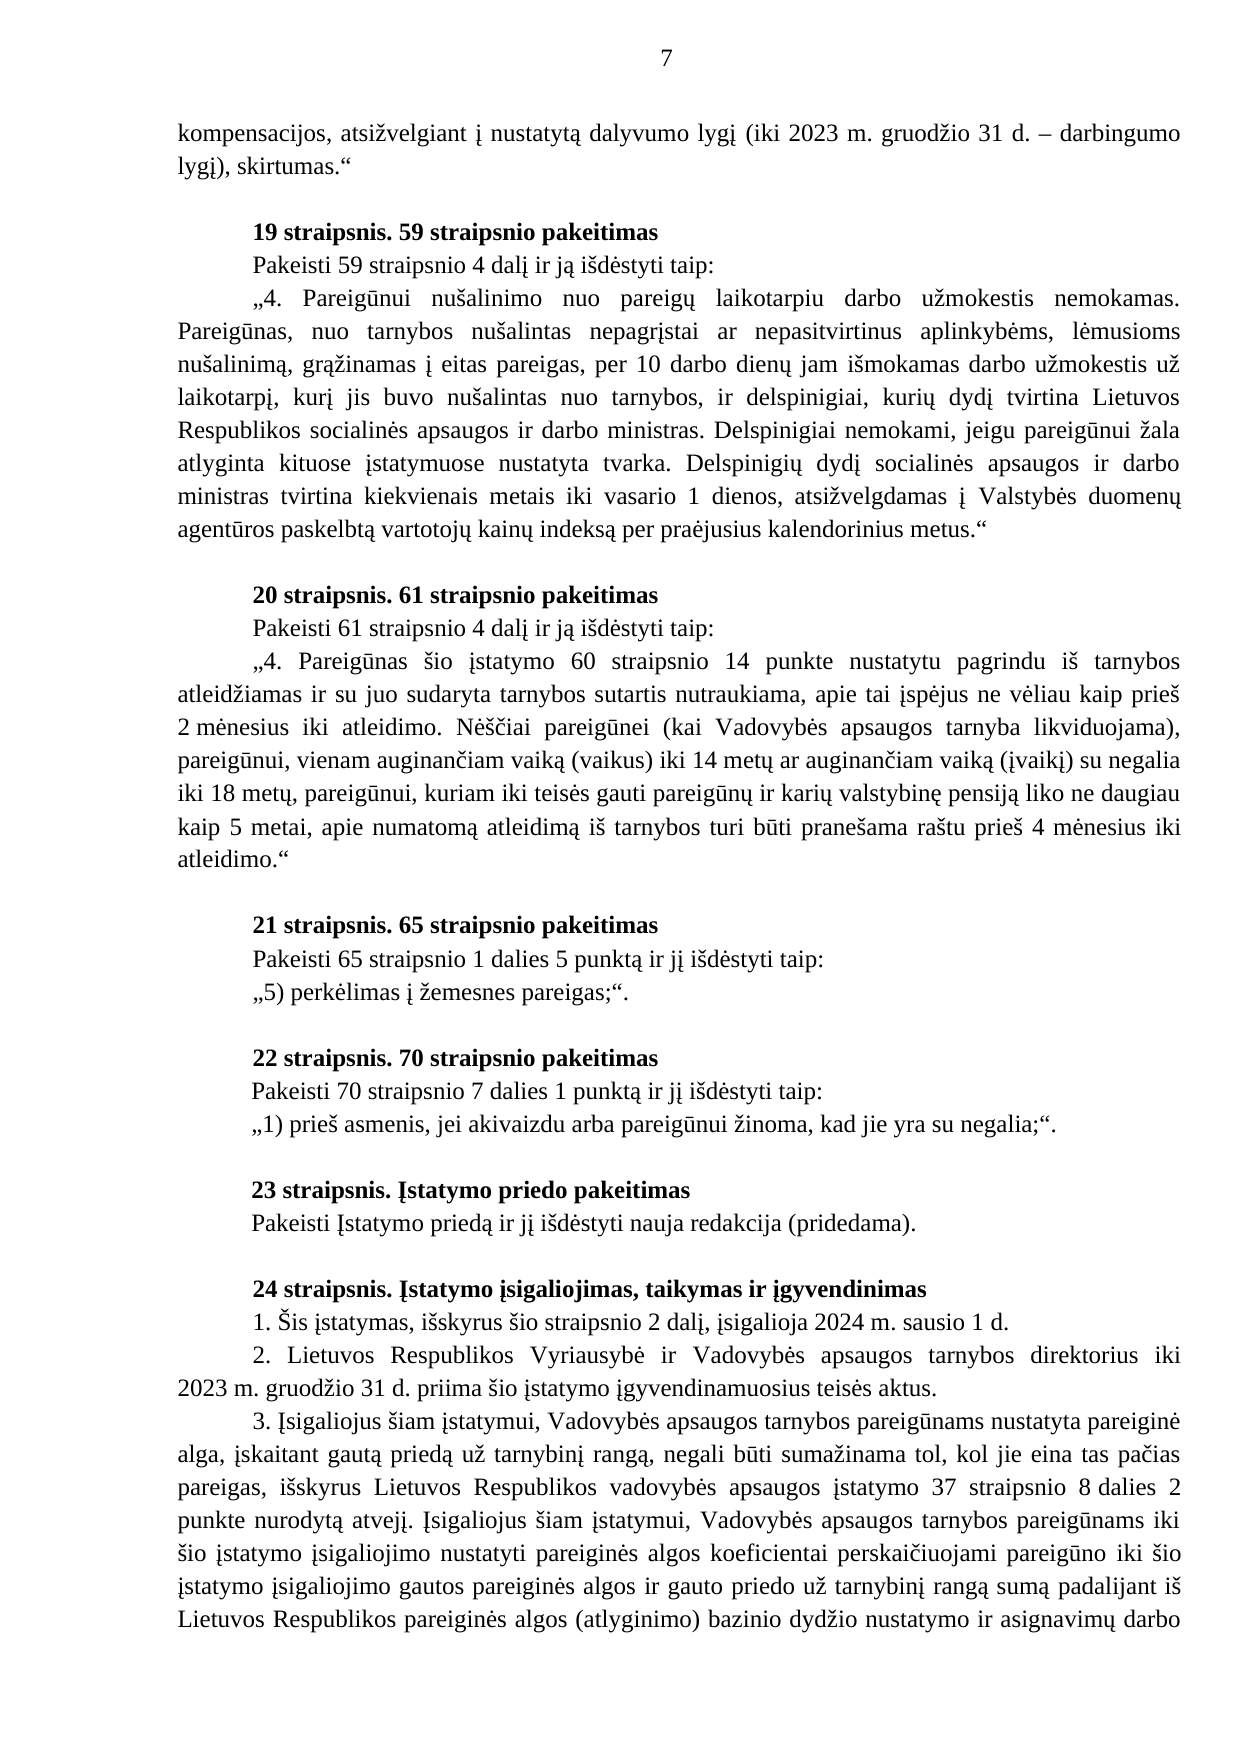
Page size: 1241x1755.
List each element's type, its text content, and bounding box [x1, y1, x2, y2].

text 2. Lietuvos Respublikos Vyriausybė ir Vadovybės apsaugos tarnybos direktorius iki 2023 m. gruodžio 31 d. priima šio įstatymo įgyvendinamuosius teisės aktus. [177, 1340, 1181, 1402]
text kompensacijos, atsižvelgiant į nustatytą dalyvumo lygį (iki 2023 m. gruodžio 31 d. – darbingumo lygį), skirtumas.“ [177, 118, 1181, 180]
text Pakeisti Įstatymo priedą ir jį išdėstyti nauja redakcija (pridedama). [177, 1208, 1181, 1237]
text „5) perkėlimas į žemesnes pareigas;“. [177, 977, 1181, 1005]
text Pakeisti 59 straipsnio 4 dalį ir ją išdėstyti taip: [177, 250, 1181, 279]
text 3. Įsigaliojus šiam įstatymui, Vadovybės apsaugos tarnybos pareigūnams nustatyta pareiginė alga, įskaitant gautą priedą už tarnybinį rangą, negali būti sumažinama tol, kol jie eina tas pačias pareigas, išskyrus Lietuvos Respublikos vadovybės apsaugos įstatymo 37 straipsnio 8 dalies 2 punkte nurodytą atvejį. Įsigaliojus šiam įstatymui, Vadovybės apsaugos tarnybos pareigūnams iki šio įstatymo įsigaliojimo nustatyti pareiginės algos koeficientai perskaičiuojami pareigūno iki šio įstatymo įsigaliojimo gautos pareiginės algos ir gauto priedo už tarnybinį rangą sumą padalijant iš Lietuvos Respublikos pareiginės algos (atlyginimo) bazinio dydžio nustatymo ir asignavimų darbo [177, 1406, 1181, 1633]
text 1. Šis įstatymas, išskyrus šio straipsnio 2 dalį, įsigalioja 2024 m. sausio 1 d. [177, 1307, 1181, 1336]
text 20 straipsnis. 61 straipsnio pakeitimas [177, 580, 1181, 609]
text Pakeisti 61 straipsnio 4 dalį ir ją išdėstyti taip: [177, 613, 1181, 642]
text „4. Pareigūnui nušalinimo nuo pareigų laikotarpiu darbo užmokestis nemokamas. Pareigūnas, nuo tarnybos nušalintas nepagrįstai ar nepasitvirtinus aplinkybėms, lėmusioms nušalinimą, grąžinamas į eitas pareigas, per 10 darbo dienų jam išmokamas darbo užmokestis už laikotarpį, kurį jis buvo nušalintas nuo tarnybos, ir delspinigiai, kurių dydį tvirtina Lietuvos Respublikos socialinės apsaugos ir darbo ministras. Delspinigiai nemokami, jeigu pareigūnui žala atlyginta kituose įstatymuose nustatyta tvarka. Delspinigių dydį socialinės apsaugos ir darbo ministras tvirtina kiekvienais metais iki vasario 1 dienos, atsižvelgdamas į Valstybės duomenų agentūros paskelbtą vartotojų kainų indeksą per praėjusius kalendorinius metus.“ [177, 283, 1181, 543]
text Pakeisti 65 straipsnio 1 dalies 5 punktą ir jį išdėstyti taip: [177, 944, 1181, 972]
text 23 straipsnis. Įstatymo priedo pakeitimas [177, 1175, 1181, 1203]
text 19 straipsnis. 59 straipsnio pakeitimas [177, 217, 1181, 246]
text 24 straipsnis. Įstatymo įsigaliojimas, taikymas ir įgyvendinimas [177, 1274, 1181, 1303]
text 21 straipsnis. 65 straipsnio pakeitimas [177, 911, 1181, 939]
text 22 straipsnis. 70 straipsnio pakeitimas [177, 1043, 1181, 1071]
text „4. Pareigūnas šio įstatymo 60 straipsnio 14 punkte nustatytu pagrindu iš tarnybos atleidžiamas ir su juo sudaryta tarnybos sutartis nutraukiama, apie tai įspėjus ne vėliau kaip prieš 2 mėnesius iki atleidimo. Nėščiai pareigūnei (kai Vadovybės apsaugos tarnyba likviduojama), pareigūnui, vienam auginančiam vaiką (vaikus) iki 14 metų ar auginančiam vaiką (įvaikį) su negalia iki 18 metų, pareigūnui, kuriam iki teisės gauti pareigūnų ir karių valstybinę pensiją liko ne daugiau kaip 5 metai, apie numatomą atleidimą iš tarnybos turi būti pranešama raštu prieš 4 mėnesius iki atleidimo.“ [177, 646, 1181, 873]
text Pakeisti 70 straipsnio 7 dalies 1 punktą ir jį išdėstyti taip: [177, 1076, 1181, 1104]
text „1) prieš asmenis, jei akivaizdu arba pareigūnui žinoma, kad jie yra su negalia;“. [177, 1109, 1181, 1137]
